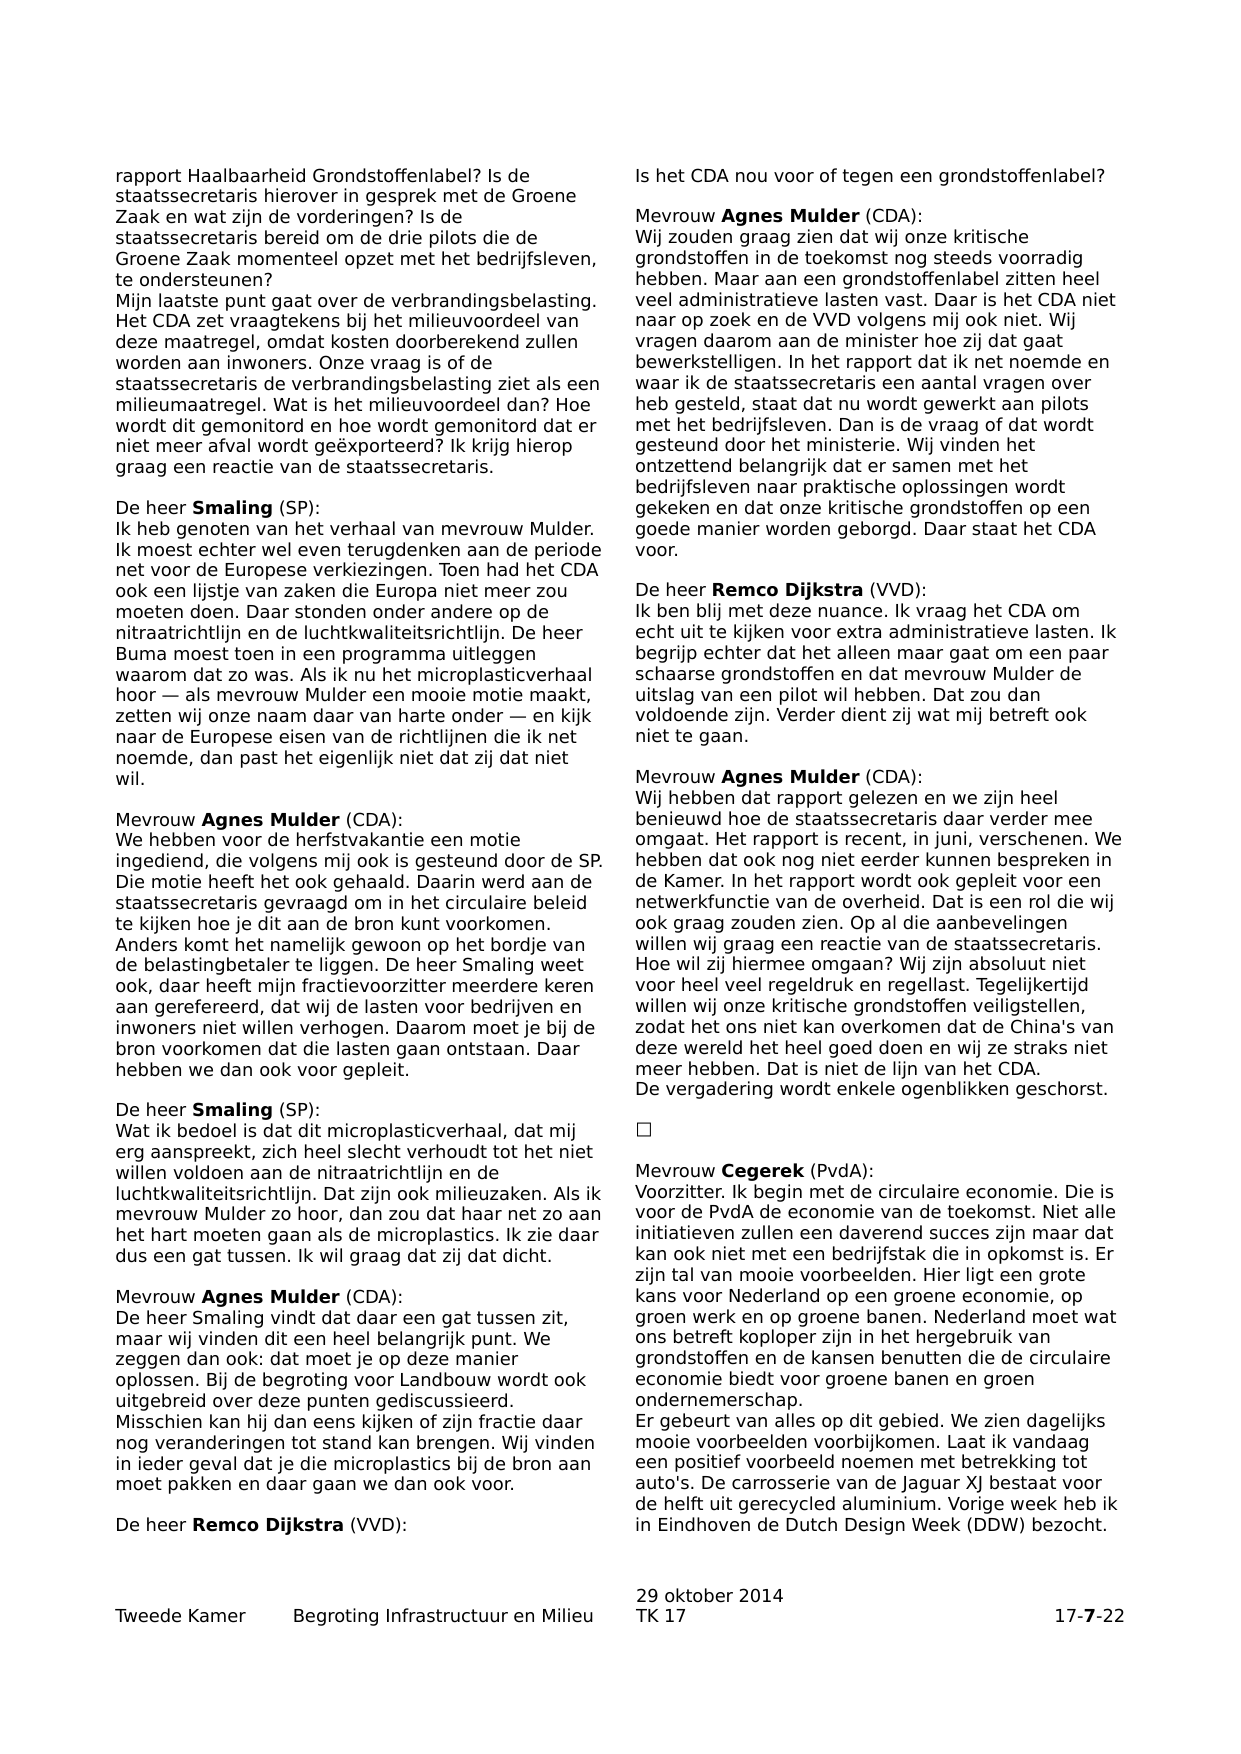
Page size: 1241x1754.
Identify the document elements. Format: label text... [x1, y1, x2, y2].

text De heer Smaling vindt dat daar een gat tussen zit, maar wij vinden dit een heel belangrijk punt. We zeggen dan ook: dat moet je op deze manier oplossen. Bij de begroting voor Landbouw wordt ook uitgebreid over deze punten gediscussieerd. Misschien kan hij dan eens kijken of zijn fractie daar nog veranderingen tot stand kan brengen. Wij vinden in ieder geval dat je die microplastics bij de bron aan moet pakken en daar gaan we dan ook voor. [115, 1307, 605, 1495]
text rapport Haalbaarheid Grondstoffenlabel? Is de staatssecretaris hierover in gesprek met de Groene Zaak en wat zijn de vorderingen? Is de staatssecretaris bereid om de drie pilots die de Groene Zaak momenteel opzet met het bedrijfsleven, te ondersteunen? [115, 165, 605, 290]
text Wij zouden graag zien dat wij onze kritische grondstoffen in de toekomst nog steeds voorradig hebben. Maar aan een grondstoffenlabel zitten heel veel administratieve lasten vast. Daar is het CDA niet naar op zoek en de VVD volgens mij ook niet. Wij vragen daarom aan de minister hoe zij dat gaat bewerkstelligen. In het rapport dat ik net noemde en waar ik de staatssecretaris een aantal vragen over heb gesteld, staat dat nu wordt gewerkt aan pilots met het bedrijfsleven. Dan is de vraag of dat wordt gesteund door het ministerie. Wij vinden het ontzettend belangrijk dat er samen met het bedrijfsleven naar praktische oplossingen wordt gekeken en dat onze kritische grondstoffen op een goede manier worden geborgd. Daar staat het CDA voor. [635, 227, 1125, 560]
text Mevrouw Agnes Mulder (CDA): [115, 1287, 605, 1307]
text De heer Smaling (SP): [115, 498, 605, 518]
text Mijn laatste punt gaat over de verbrandingsbelasting. Het CDA zet vraagtekens bij het milieuvoordeel van deze maatregel, omdat kosten doorberekend zullen worden aan inwoners. Onze vraag is of de staatssecretaris de verbrandingsbelasting ziet als een milieumaatregel. Wat is het milieuvoordeel dan? Hoe wordt dit gemonitord en hoe wordt gemonitord dat er niet meer afval wordt geëxporteerd? Ik krijg hierop graag een reactie van de staatssecretaris. [115, 290, 605, 478]
text De vergadering wordt enkele ogenblikken geschorst. [635, 1079, 1125, 1100]
text Er gebeurt van alles op dit gebied. We zien dagelijks mooie voorbeelden voorbijkomen. Laat ik vandaag een positief voorbeeld noemen met betrekking tot auto's. De carrosserie van de Jaguar XJ bestaat voor de helft uit gerecycled aluminium. Vorige week heb ik in Eindhoven de Dutch Design Week (DDW) bezocht. [635, 1411, 1125, 1536]
text Mevrouw Cegerek (PvdA): [635, 1161, 1125, 1181]
text De heer Remco Dijkstra (VVD): [115, 1515, 605, 1536]
text Wij hebben dat rapport gelezen en we zijn heel benieuwd hoe de staatssecretaris daar verder mee omgaat. Het rapport is recent, in juni, verschenen. We hebben dat ook nog niet eerder kunnen bespreken in de Kamer. In het rapport wordt ook gepleit voor een netwerkfunctie van de overheid. Dat is een rol die wij ook graag zouden zien. Op al die aanbevelingen willen wij graag een reactie van de staatssecretaris. Hoe wil zij hiermee omgaan? Wij zijn absoluut niet voor heel veel regeldruk en regellast. Tegelijkertijd willen wij onze kritische grondstoffen veiligstellen, zodat het ons niet kan overkomen dat de China's van deze wereld het heel goed doen en wij ze straks niet meer hebben. Dat is niet de lijn van het CDA. [635, 787, 1125, 1079]
text Voorzitter. Ik begin met de circulaire economie. Die is voor de PvdA de economie van de toekomst. Niet alle initiatieven zullen een daverend succes zijn maar dat kan ook niet met een bedrijfstak die in opkomst is. Er zijn tal van mooie voorbeelden. Hier ligt een grote kans voor Nederland op een groene economie, op groen werk en op groene banen. Nederland moet wat ons betreft koploper zijn in het hergebruik van grondstoffen en de kansen benutten die de circulaire economie biedt voor groene banen en groen ondernemerschap. [635, 1181, 1125, 1411]
text De heer Remco Dijkstra (VVD): [635, 580, 1125, 601]
text Mevrouw Agnes Mulder (CDA): [635, 206, 1125, 227]
text Mevrouw Agnes Mulder (CDA): [115, 809, 605, 830]
text Ik heb genoten van het verhaal van mevrouw Mulder. Ik moest echter wel even terugdenken aan de periode net voor de Europese verkiezingen. Toen had het CDA ook een lijstje van zaken die Europa niet meer zou moeten doen. Daar stonden onder andere op de nitraatrichtlijn en de luchtkwaliteitsrichtlijn. De heer Buma moest toen in een programma uitleggen waarom dat zo was. Als ik nu het microplasticverhaal hoor — als mevrouw Mulder een mooie motie maakt, zetten wij onze naam daar van harte onder — en kijk naar de Europese eisen van de richtlijnen die ik net noemde, dan past het eigenlijk niet dat zij dat niet wil. [115, 518, 605, 789]
text Mevrouw Agnes Mulder (CDA): [635, 767, 1125, 787]
text De heer Smaling (SP): [115, 1100, 605, 1121]
text Ik ben blij met deze nuance. Ik vraag het CDA om echt uit te kijken voor extra administratieve lasten. Ik begrijp echter dat het alleen maar gaat om een paar schaarse grondstoffen en dat mevrouw Mulder de uitslag van een pilot wil hebben. Dat zou dan voldoende zijn. Verder dient zij wat mij betreft ook niet te gaan. [635, 601, 1125, 747]
text ⬜ [635, 1120, 1125, 1141]
text Wat ik bedoel is dat dit microplasticverhaal, dat mij erg aanspreekt, zich heel slecht verhoudt tot het niet willen voldoen aan de nitraatrichtlijn en de luchtkwaliteitsrichtlijn. Dat zijn ook milieuzaken. Als ik mevrouw Mulder zo hoor, dan zou dat haar net zo aan het hart moeten gaan als de microplastics. Ik zie daar dus een gat tussen. Ik wil graag dat zij dat dicht. [115, 1121, 605, 1267]
text We hebben voor de herfstvakantie een motie ingediend, die volgens mij ook is gesteund door de SP. Die motie heeft het ook gehaald. Daarin werd aan de staatssecretaris gevraagd om in het circulaire beleid te kijken hoe je dit aan de bron kunt voorkomen. Anders komt het namelijk gewoon op het bordje van de belastingbetaler te liggen. De heer Smaling weet ook, daar heeft mijn fractievoorzitter meerdere keren aan gerefereerd, dat wij de lasten voor bedrijven en inwoners niet willen verhogen. Daarom moet je bij de bron voorkomen dat die lasten gaan ontstaan. Daar hebben we dan ook voor gepleit. [115, 830, 605, 1080]
text Is het CDA nou voor of tegen een grondstoffenlabel? [635, 165, 1125, 186]
